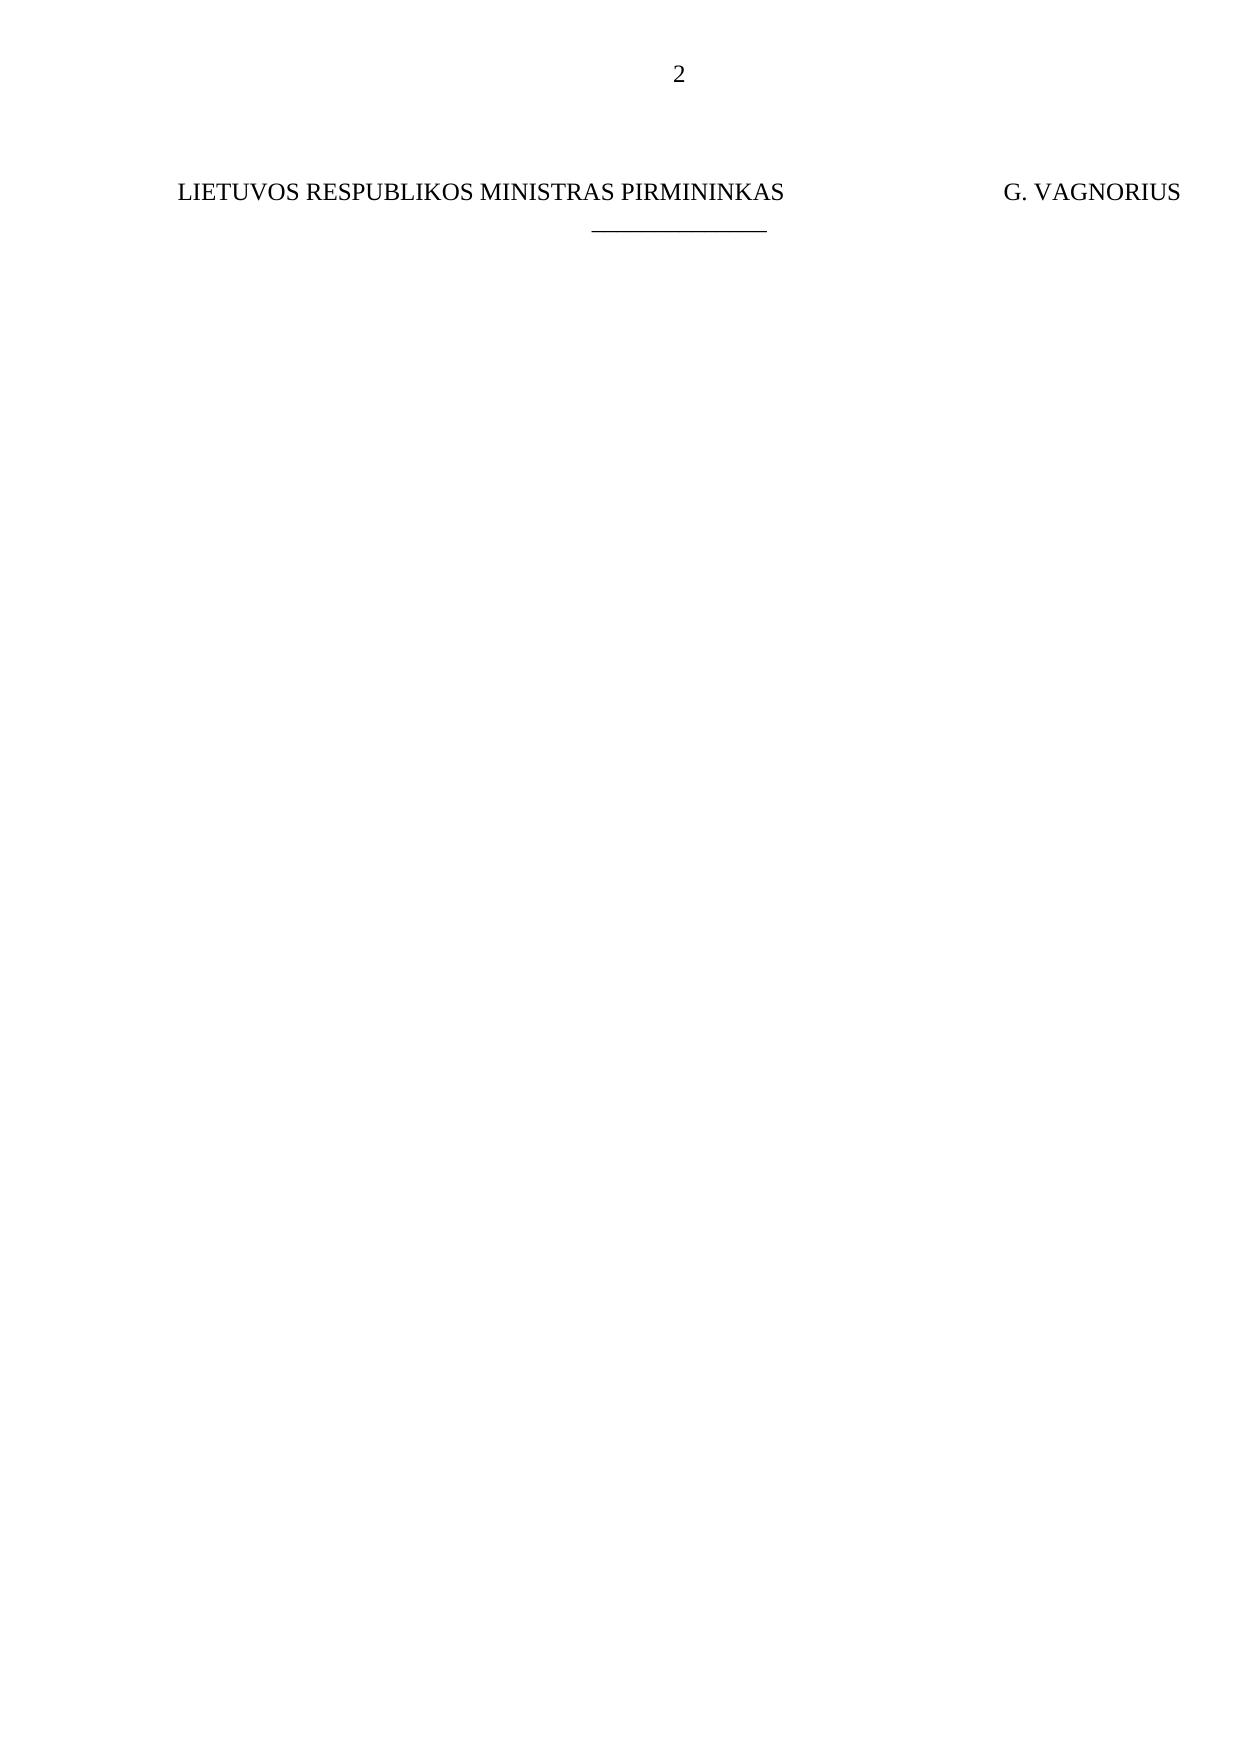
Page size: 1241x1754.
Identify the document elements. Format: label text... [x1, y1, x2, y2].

text ______________ [177, 206, 1181, 235]
text LIETUVOS RESPUBLIKOS MINISTRAS PIRMININKAS G. VAGNORIUS [177, 177, 1181, 206]
